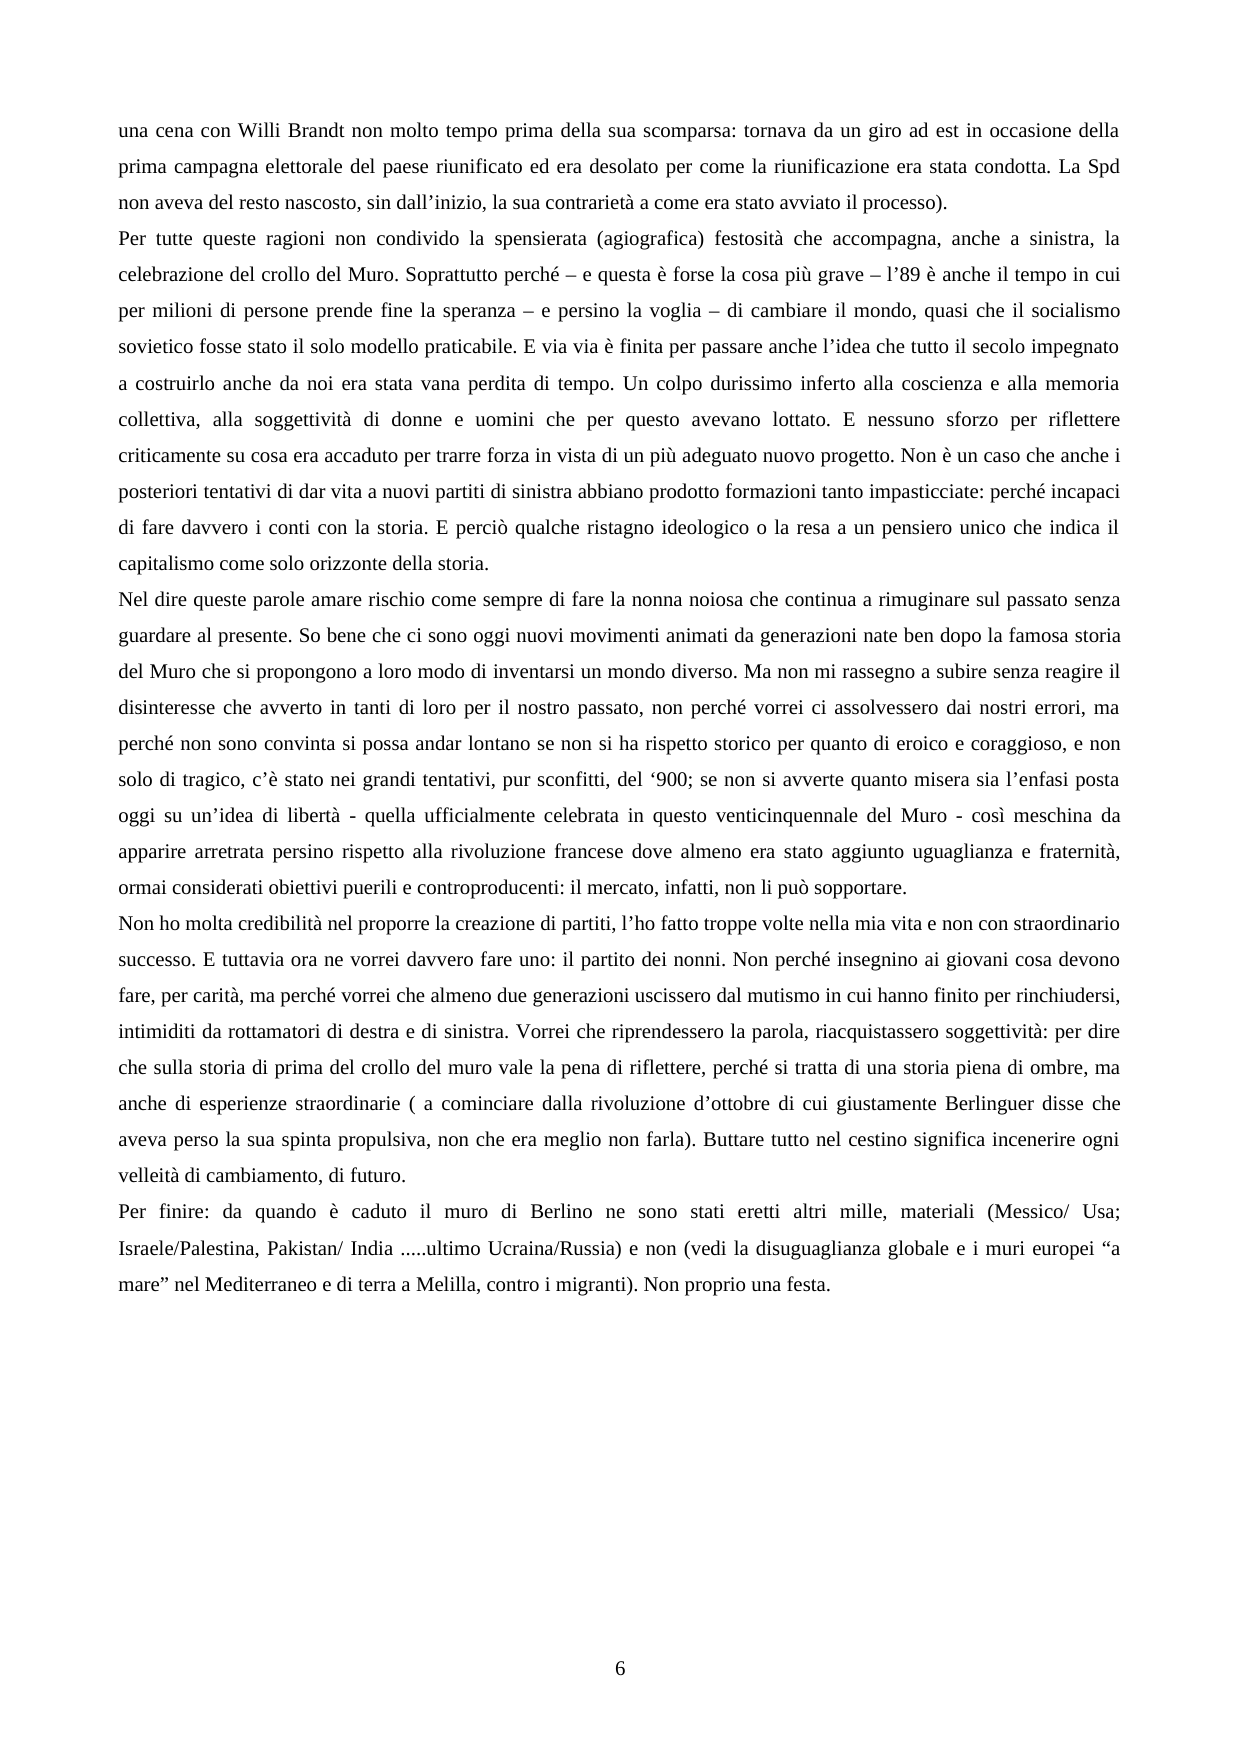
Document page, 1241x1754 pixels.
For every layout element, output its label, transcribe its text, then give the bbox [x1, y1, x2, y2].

text Per finire: da quando è caduto il muro di Berlino ne sono stati eretti altri mille, materiali (Messico/ Usa; Israele/Palestina, Pakistan/ India .....ultimo Ucraina/Russia) e non (vedi la disuguaglianza globale e i muri europei “a mare” nel Mediterraneo e di terra a Melilla, contro i migranti). Non proprio una festa. [118, 1199, 1122, 1296]
text Per tutte queste ragioni non condivido la spensierata (agiografica) festosità che accompagna, anche a sinistra, la celebrazione del crollo del Muro. Soprattutto perché – e questa è forse la cosa più grave – l’89 è anche il tempo in cui per milioni di persone prende fine la speranza – e persino la voglia – di cambiare il mondo, quasi che il socialismo sovietico fosse stato il solo modello praticabile. E via via è finita per passare anche l’idea che tutto il secolo impegnato a costruirlo anche da noi era stata vana perdita di tempo. Un colpo durissimo inferto alla coscienza e alla memoria collettiva, alla soggettività di donne e uomini che per questo avevano lottato. E nessuno sforzo per riflettere criticamente su cosa era accaduto per trarre forza in vista di un più adeguato nuovo progetto. Non è un caso che anche i posteriori tentativi di dar vita a nuovi partiti di sinistra abbiano prodotto formazioni tanto impasticciate: perché incapaci di fare davvero i conti con la storia. E perciò qualche ristagno ideologico o la resa a un pensiero unico che indica il capitalismo come solo orizzonte della storia. [118, 226, 1122, 575]
text Nel dire queste parole amare rischio come sempre di fare la nonna noiosa che continua a rimuginare sul passato senza guardare al presente. So bene che ci sono oggi nuovi movimenti animati da generazioni nate ben dopo la famosa storia del Muro che si propongono a loro modo di inventarsi un mondo diverso. Ma non mi rassegno a subire senza reagire il disinteresse che avverto in tanti di loro per il nostro passato, non perché vorrei ci assolvessero dai nostri errori, ma perché non sono convinta si possa andar lontano se non si ha rispetto storico per quanto di eroico e coraggioso, e non solo di tragico, c’è stato nei grandi tentativi, pur sconfitti, del ‘900; se non si avverte quanto misera sia l’enfasi posta oggi su un’idea di libertà - quella ufficialmente celebrata in questo venticinquennale del Muro - così meschina da apparire arretrata persino rispetto alla rivoluzione francese dove almeno era stato aggiunto uguaglianza e fraternità, ormai considerati obiettivi puerili e controproducenti: il mercato, infatti, non li può sopportare. [118, 587, 1122, 899]
text una cena con Willi Brandt non molto tempo prima della sua scomparsa: tornava da un giro ad est in occasione della prima campagna elettorale del paese riunificato ed era desolato per come la riunificazione era stata condotta. La Spd non aveva del resto nascosto, sin dall’inizio, la sua contrarietà a come era stato avviato il processo). [118, 118, 1122, 214]
text Non ho molta credibilità nel proporre la creazione di partiti, l’ho fatto troppe volte nella mia vita e non con straordinario successo. E tuttavia ora ne vorrei davvero fare uno: il partito dei nonni. Non perché insegnino ai giovani cosa devono fare, per carità, ma perché vorrei che almeno due generazioni uscissero dal mutismo in cui hanno finito per rinchiudersi, intimiditi da rottamatori di destra e di sinistra. Vorrei che riprendessero la parola, riacquistassero soggettività: per dire che sulla storia di prima del crollo del muro vale la pena di riflettere, perché si tratta di una storia piena di ombre, ma anche di esperienze straordinarie ( a cominciare dalla rivoluzione d’ottobre di cui giustamente Berlinguer disse che aveva perso la sua spinta propulsiva, non che era meglio non farla). Buttare tutto nel cestino significa incenerire ogni velleità di cambiamento, di futuro. [118, 911, 1122, 1187]
